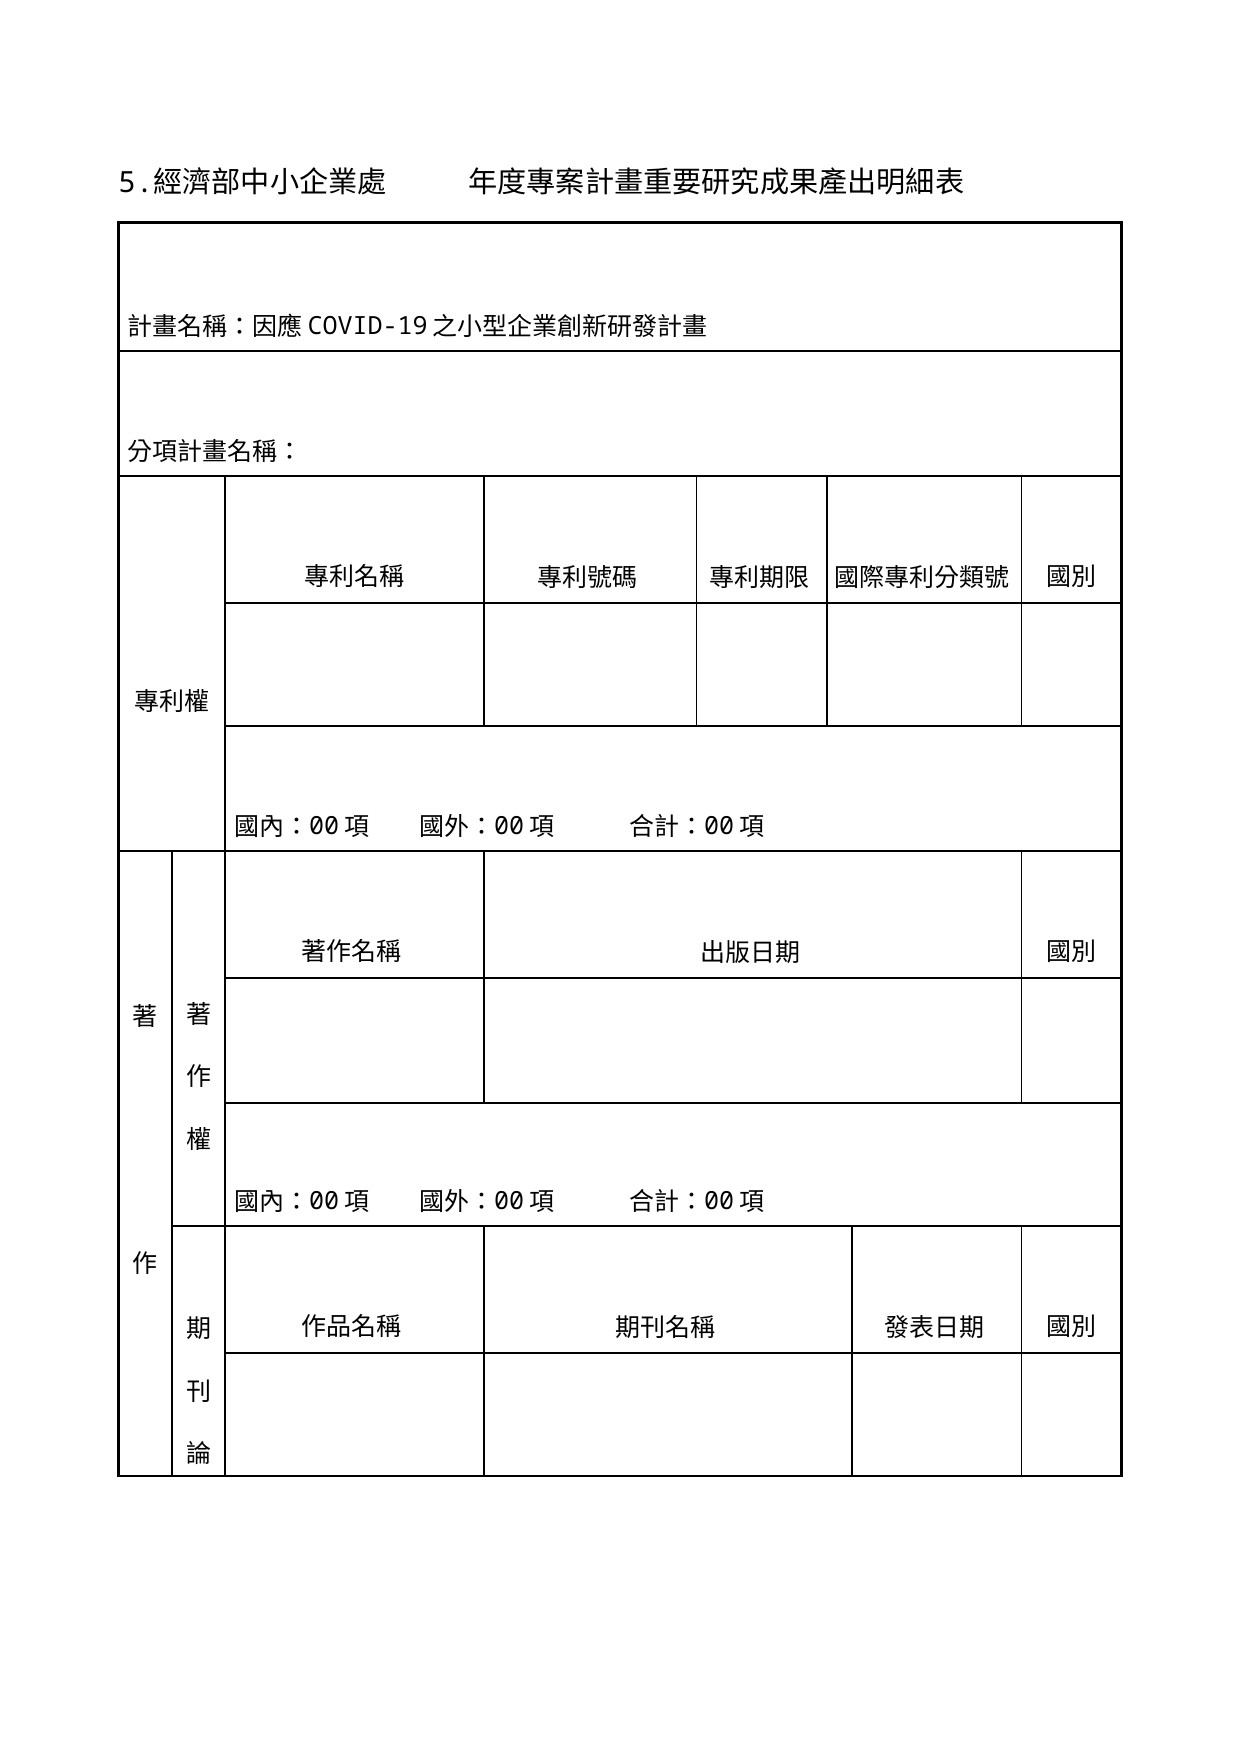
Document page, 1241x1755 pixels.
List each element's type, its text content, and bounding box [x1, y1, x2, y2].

table_cell [485, 1354, 851, 1475]
table_cell 國別 [1022, 1227, 1120, 1352]
table_cell [226, 604, 483, 725]
table_cell [226, 1354, 483, 1475]
table_cell [1022, 604, 1120, 725]
table_cell [828, 604, 1021, 725]
table_cell [485, 604, 696, 725]
table_cell 專利號碼 [485, 477, 696, 602]
table_cell [1022, 1354, 1120, 1475]
table_header 計畫名稱：因應COVID-19之小型企業創新研發計畫 [120, 224, 1120, 350]
table_cell 著作名稱 [226, 852, 483, 977]
table_cell [1022, 979, 1120, 1102]
table_cell 作品名稱 [226, 1227, 483, 1352]
table_cell 期刊名稱 [485, 1227, 851, 1352]
table_cell 專利權 [120, 477, 224, 850]
table_cell [697, 604, 826, 725]
table_cell 出版日期 [485, 852, 1021, 977]
table_cell 分項計畫名稱： [120, 352, 1120, 475]
table_cell 國別 [1022, 477, 1120, 602]
table_cell 著 作 [120, 852, 171, 1475]
table_cell [853, 1354, 1021, 1475]
table_cell 發表日期 [853, 1227, 1021, 1352]
table_cell 著作權 [173, 852, 224, 1225]
table_cell 國內：00項 國外：00項 合計：00項 [226, 727, 1120, 850]
table_cell [226, 979, 483, 1102]
table_cell 專利期限 [697, 477, 826, 602]
text 5.經濟部中小企業處 年度專案計畫重要研究成果產出明細表 [118, 158, 1122, 201]
table_cell 國內：00項 國外：00項 合計：00項 [226, 1104, 1120, 1225]
table_cell 期刊論文 [173, 1227, 224, 1475]
table_cell 國別 [1022, 852, 1120, 977]
table_cell 專利名稱 [226, 477, 483, 602]
table_cell [485, 979, 1021, 1102]
table_cell 國際專利分類號 [828, 477, 1021, 602]
